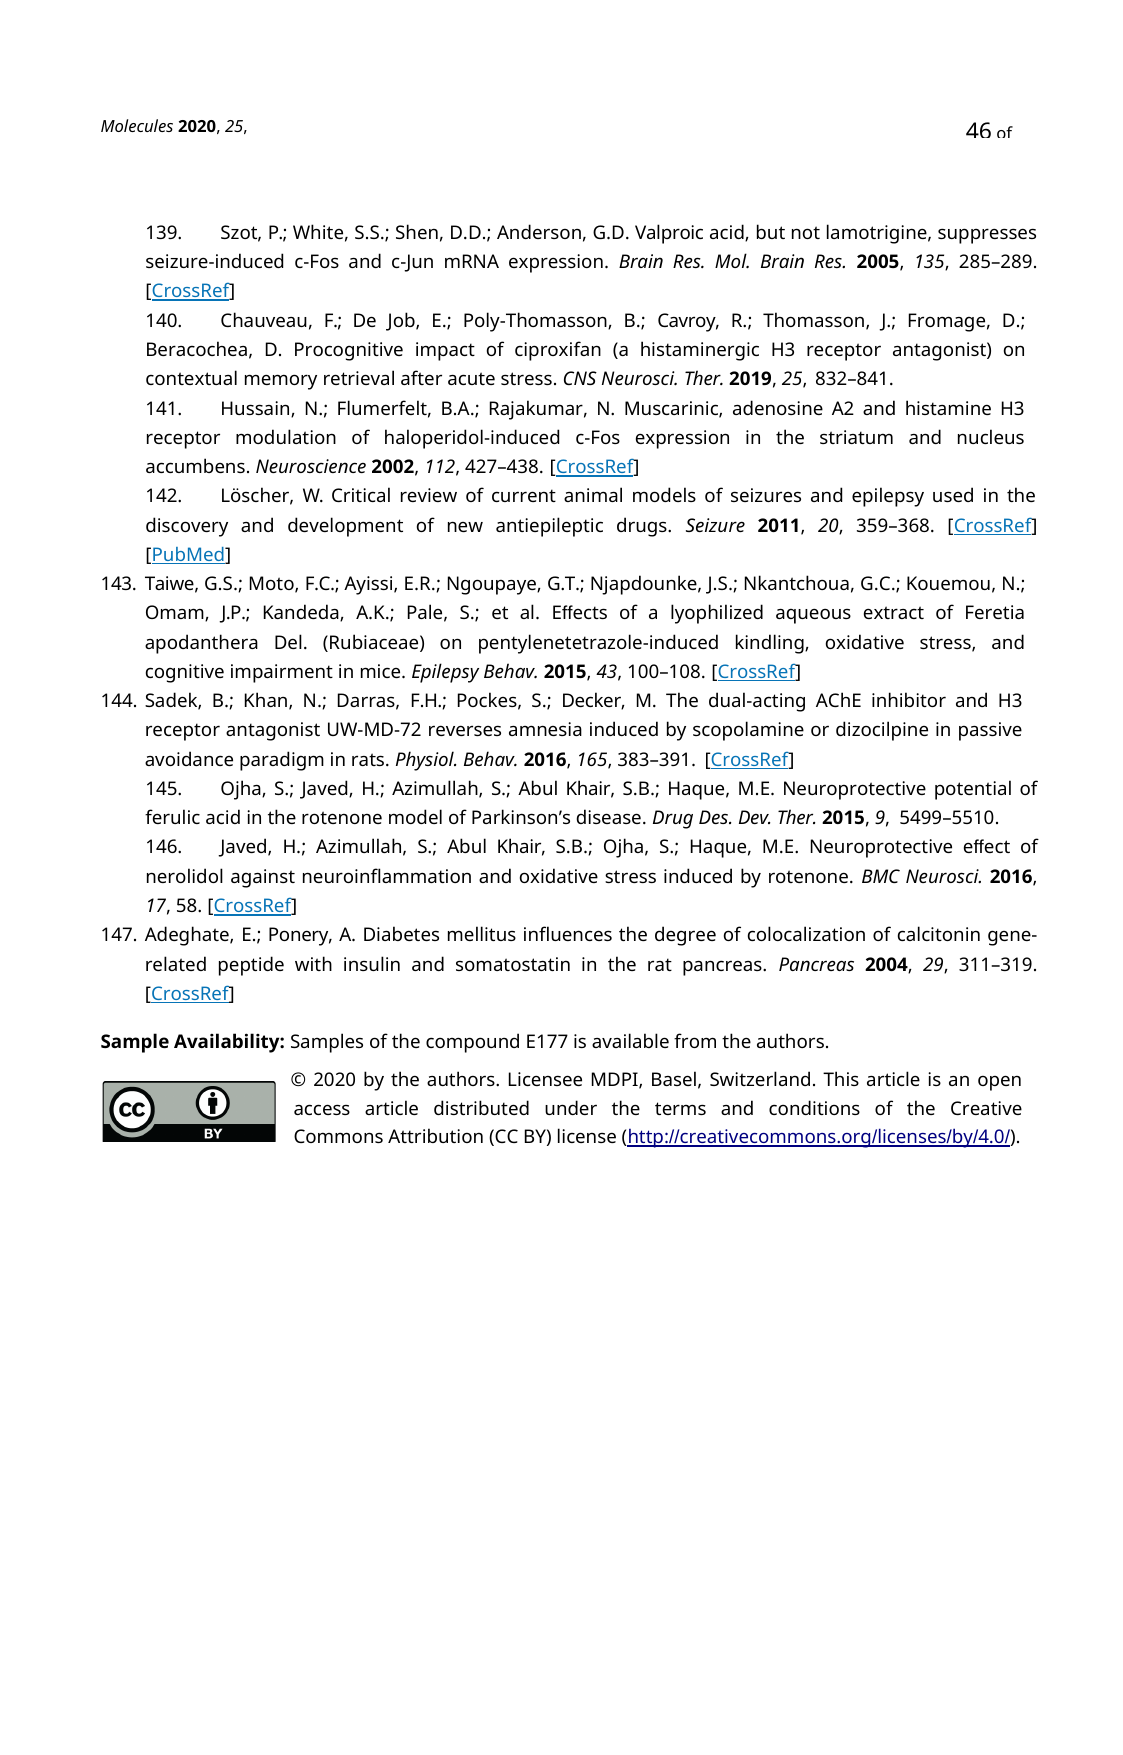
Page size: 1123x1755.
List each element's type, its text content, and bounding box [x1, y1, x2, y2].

list Chauveau, F.; De Job, E.; Poly-Thomasson, B.; Cavroy, R.; Thomasson, J.; Fromage, D.; Beracochea, D. Procognitive impact of ciproxifan (a histaminergic H3 receptor antagonist) on contextual memory retrieval after acute stress. CNS Neurosci. Ther. 2019, 25, 832–841. [145, 307, 1026, 391]
list Sadek, B.; Khan, N.; Darras, F.H.; Pockes, S.; Decker, M. The dual-acting AChE inhibitor and H3 receptor antagonist UW-MD-72 reverses amnesia induced by scopolamine or dizocilpine in passive avoidance paradigm in rats. Physiol. Behav. 2016, 165, 383–391. [CrossRef] [100, 687, 1023, 772]
list Taiwe, G.S.; Moto, F.C.; Ayissi, E.R.; Ngoupaye, G.T.; Njapdounke, J.S.; Nkantchoua, G.C.; Kouemou, N.; Omam, J.P.; Kandeda, A.K.; Pale, S.; et al. Effects of a lyophilized aqueous extract of Feretia apodanthera Del. (Rubiaceae) on pentylenetetrazole-induced kindling, oxidative stress, and cognitive impairment in mice. Epilepsy Behav. 2015, 43, 100–108. [CrossRef] [100, 570, 1026, 684]
list Hussain, N.; Flumerfelt, B.A.; Rajakumar, N. Muscarinic, adenosine A2 and histamine H3 receptor modulation of haloperidol-induced c-Fos expression in the striatum and nucleus accumbens. Neuroscience 2002, 112, 427–438. [CrossRef] [145, 395, 1025, 479]
text © 2020 by the authors. Licensee MDPI, Basel, Switzerland. This article is an open access article distributed under the terms and conditions of the Creative Commons Attribution (CC BY) license (http://creativecommons.org/licenses/by/4.0/). [290, 1066, 1023, 1149]
list Javed, H.; Azimullah, S.; Abul Khair, S.B.; Ojha, S.; Haque, M.E. Neuroprotective effect of nerolidol against neuroinflammation and oxidative stress induced by rotenone. BMC Neurosci. 2016, 17, 58. [CrossRef] [145, 834, 1037, 918]
list Löscher, W. Critical review of current animal models of seizures and epilepsy used in the discovery and development of new antiepileptic drugs. Seizure 2011, 20, 359–368. [CrossRef] [PubMed] [145, 483, 1037, 567]
list Ojha, S.; Javed, H.; Azimullah, S.; Abul Khair, S.B.; Haque, M.E. Neuroprotective potential of ferulic acid in the rotenone model of Parkinson’s disease. Drug Des. Dev. Ther. 2015, 9, 5499–5510. [145, 775, 1037, 830]
list Szot, P.; White, S.S.; Shen, D.D.; Anderson, G.D. Valproic acid, but not lamotrigine, suppresses seizure-induced c-Fos and c-Jun mRNA expression. Brain Res. Mol. Brain Res. 2005, 135, 285–289. [CrossRef] [145, 219, 1037, 303]
list Adeghate, E.; Ponery, A. Diabetes mellitus influences the degree of colocalization of calcitonin gene-related peptide with insulin and somatostatin in the rat pancreas. Pancreas 2004, 29, 311–319. [CrossRef] [100, 922, 1037, 1006]
text Sample Availability: Samples of the compound E177 is available from the authors. [100, 1029, 1037, 1054]
